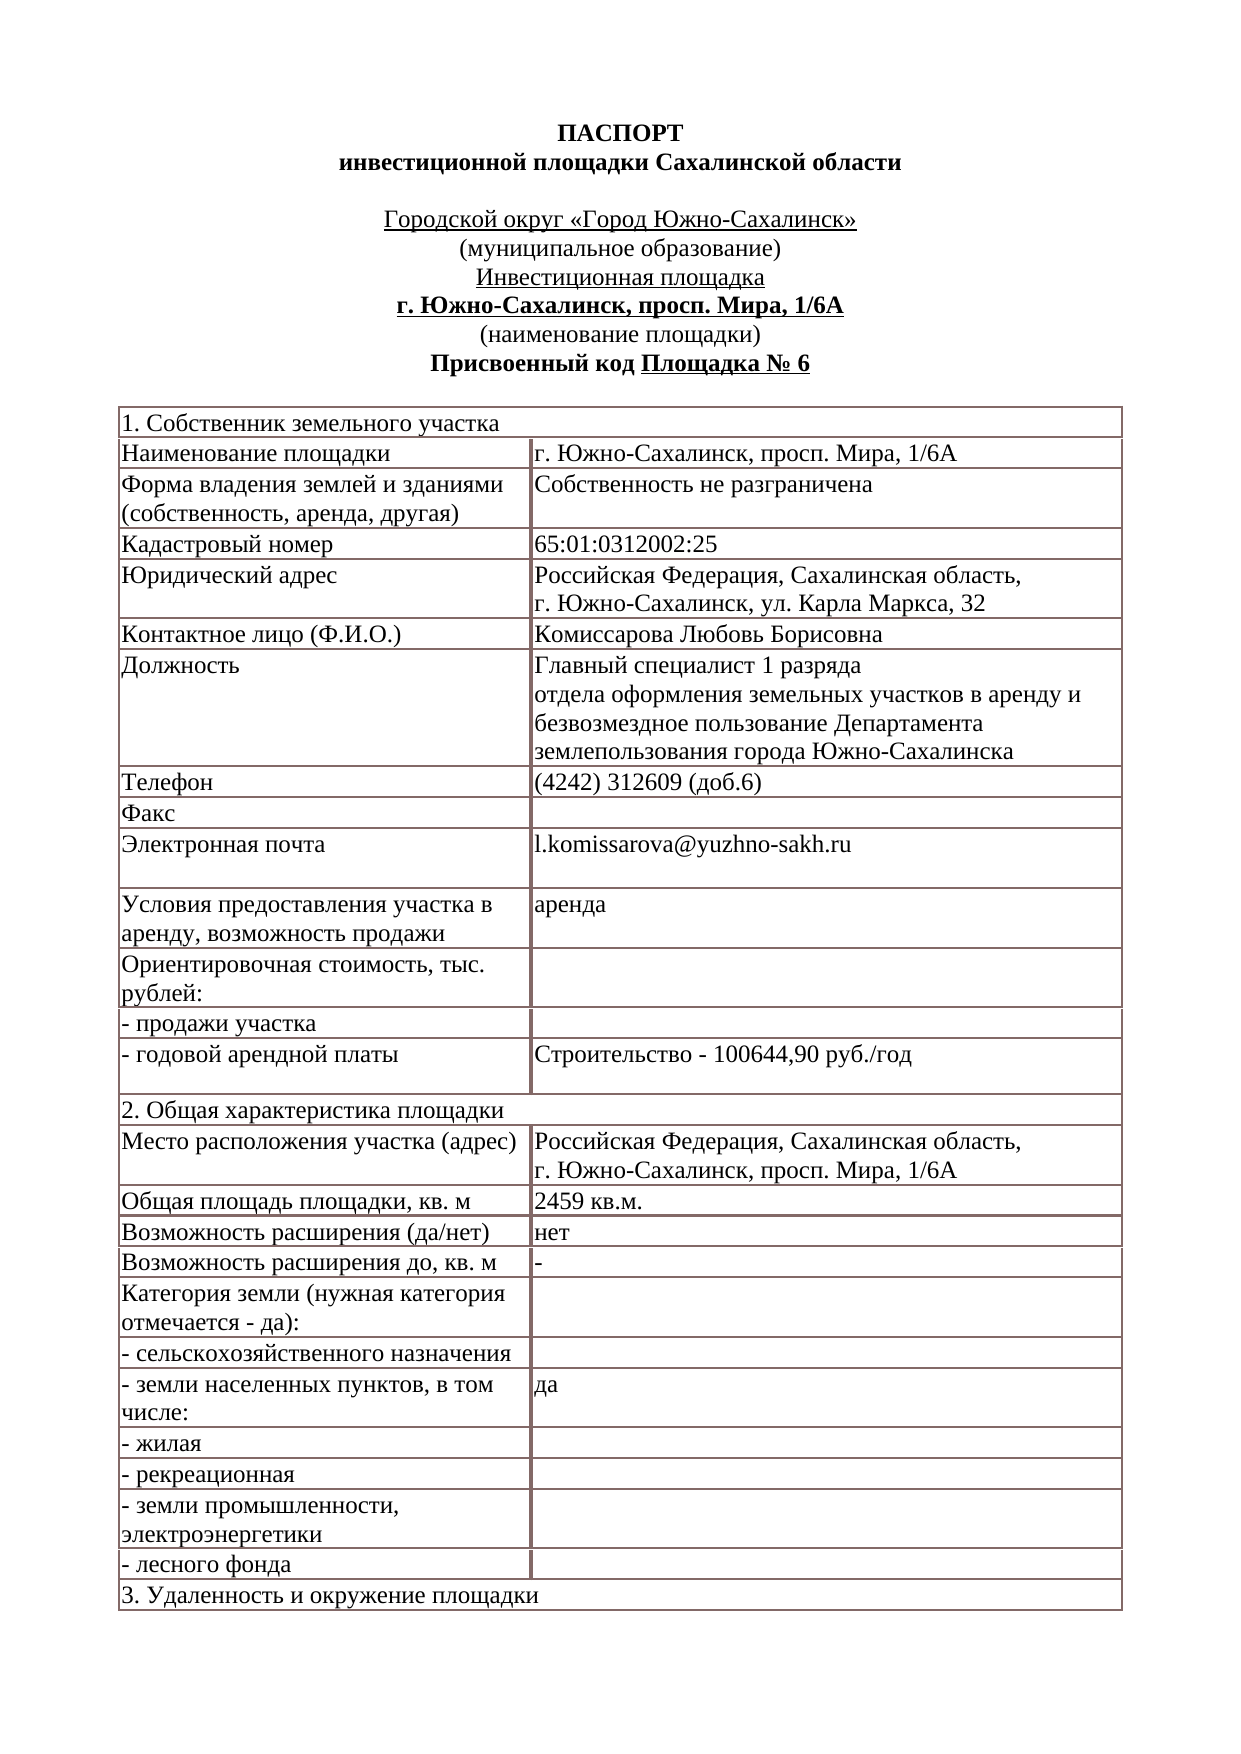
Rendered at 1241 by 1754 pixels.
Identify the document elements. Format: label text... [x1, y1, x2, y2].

table_cell - годовой арендной платы [120, 1039, 529, 1093]
table_cell Возможность расширения до, кв. м [120, 1248, 529, 1276]
table_header 1. Собственник земельного участка [120, 408, 1121, 436]
table_cell Юридический адрес [120, 560, 529, 617]
text г. Южно-Сахалинск, просп. Мира, 1/6А [118, 291, 1122, 319]
table_cell [533, 1278, 1121, 1336]
text (наименование площадки) [118, 319, 1122, 348]
table_cell - [533, 1248, 1121, 1276]
table_cell Должность [120, 650, 529, 765]
table_cell Форма владения землей и зданиями (собственность, аренда, другая) [120, 469, 529, 527]
table_cell Место расположения участка (адрес) [120, 1126, 529, 1184]
table_cell [533, 798, 1121, 827]
text инвестиционной площадки Сахалинской области [118, 147, 1122, 176]
table_cell Общая площадь площадки, кв. м [120, 1186, 529, 1214]
table_cell г. Южно-Сахалинск, просп. Мира, 1/6А [533, 439, 1121, 467]
text Городской округ «Город Южно-Сахалинск» [118, 204, 1122, 233]
table_cell 65:01:0312002:25 [533, 529, 1121, 558]
table_cell Кадастровый номер [120, 529, 529, 558]
table_cell [533, 1490, 1121, 1547]
table_cell аренда [533, 889, 1121, 947]
table_cell Категория земли (нужная категория отмечается - да): [120, 1278, 529, 1336]
table_cell да [533, 1369, 1121, 1426]
table_cell Возможность расширения (да/нет) [120, 1217, 529, 1245]
table_cell [533, 1550, 1121, 1578]
text Инвестиционная площадка [118, 262, 1122, 291]
table_cell 3. Удаленность и окружение площадки [120, 1580, 1121, 1609]
table_cell [533, 1338, 1121, 1367]
table_cell [533, 1428, 1121, 1457]
table_cell - лесного фонда [120, 1550, 529, 1578]
table_cell - рекреационная [120, 1459, 529, 1488]
table_cell 2. Общая характеристика площадки [120, 1095, 1121, 1124]
table_cell [533, 1009, 1121, 1037]
table_cell Ориентировочная стоимость, тыс. рублей: [120, 949, 529, 1006]
table_cell - продажи участка [120, 1009, 529, 1037]
table_cell Условия предоставления участка в аренду, возможность продажи [120, 889, 529, 947]
table_cell Наименование площадки [120, 439, 529, 467]
table_cell (4242) 312609 (доб.6) [533, 767, 1121, 796]
table_cell 2459 кв.м. [533, 1186, 1121, 1214]
table_cell - жилая [120, 1428, 529, 1457]
table_cell Строительство - 100644,90 руб./год [533, 1039, 1121, 1093]
text ПАСПОРТ [118, 118, 1122, 147]
table_cell Российская Федерация, Сахалинская область, г. Южно-Сахалинск, ул. Карла Маркса, 32 [533, 560, 1121, 617]
table_cell - земли промышленности, электроэнергетики [120, 1490, 529, 1547]
text Присвоенный код Площадка № 6 [118, 348, 1122, 377]
text (муниципальное образование) [118, 233, 1122, 262]
table_cell нет [533, 1217, 1121, 1245]
table_cell Контактное лицо (Ф.И.О.) [120, 619, 529, 648]
table_cell [533, 949, 1121, 1006]
table_cell Российская Федерация, Сахалинская область, г. Южно-Сахалинск, просп. Мира, 1/6А [533, 1126, 1121, 1184]
table_cell Комиссарова Любовь Борисовна [533, 619, 1121, 648]
table_cell - сельскохозяйственного назначения [120, 1338, 529, 1367]
table_cell [533, 1459, 1121, 1488]
table_cell Электронная почта [120, 829, 529, 887]
table_cell l.komissarova@yuzhno-sakh.ru [533, 829, 1121, 887]
table_cell Собственность не разграничена [533, 469, 1121, 527]
table_cell Факс [120, 798, 529, 827]
table_cell - земли населенных пунктов, в том числе: [120, 1369, 529, 1426]
table_cell Телефон [120, 767, 529, 796]
table_cell Главный специалист 1 разряда отдела оформления земельных участков в аренду и безвозмездное пользование Департамента землепользования города Южно-Сахалинска [533, 650, 1121, 765]
